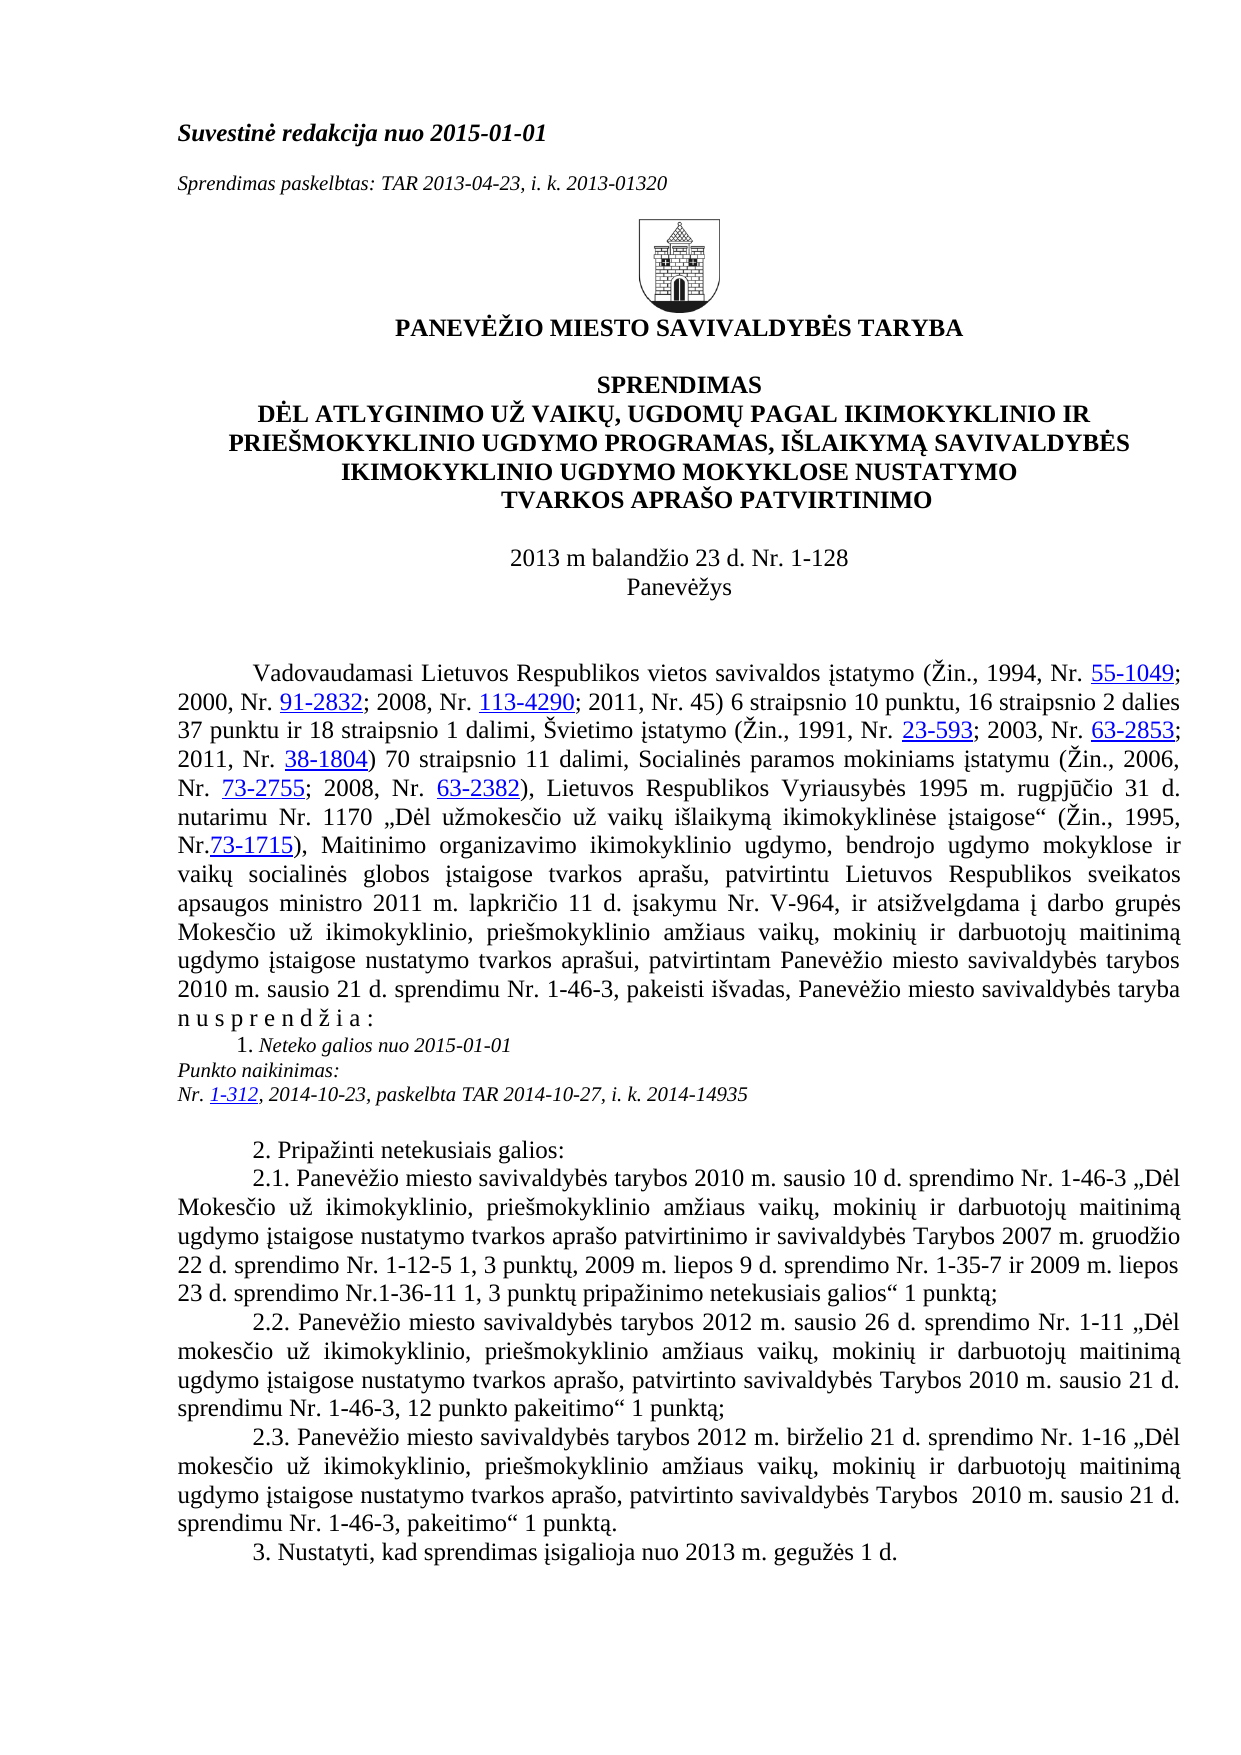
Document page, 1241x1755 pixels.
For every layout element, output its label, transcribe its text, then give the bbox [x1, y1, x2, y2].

text 3. Nustatyti, kad sprendimas įsigalioja nuo 2013 m. gegužės 1 d. [177, 1537, 1181, 1566]
text Vadovaudamasi Lietuvos Respublikos vietos savivaldos įstatymo (Žin., 1994, Nr. 55-1049; 2000, Nr. 91-2832; 2008, Nr. 113-4290; 2011, Nr. 45) 6 straipsnio 10 punktu, 16 straipsnio 2 dalies 37 punktu ir 18 straipsnio 1 dalimi, Švietimo įstatymo (Žin., 1991, Nr. 23-593; 2003, Nr. 63-2853; 2011, Nr. 38-1804) 70 straipsnio 11 dalimi, Socialinės paramos mokiniams įstatymu (Žin., 2006, Nr. 73-2755; 2008, Nr. 63-2382), Lietuvos Respublikos Vyriausybės 1995 m. rugpjūčio 31 d. nutarimu Nr. 1170 „Dėl užmokesčio už vaikų išlaikymą ikimokyklinėse įstaigose“ (Žin., 1995, Nr.73-1715), Maitinimo organizavimo ikimokyklinio ugdymo, bendrojo ugdymo mokyklose ir vaikų socialinės globos įstaigose tvarkos aprašu, patvirtintu Lietuvos Respublikos sveikatos apsaugos ministro 2011 m. lapkričio 11 d. įsakymu Nr. V-964, ir atsižvelgdama į darbo grupės Mokesčio už ikimokyklinio, priešmokyklinio amžiaus vaikų, mokinių ir darbuotojų maitinimą ugdymo įstaigose nustatymo tvarkos aprašui, patvirtintam Panevėžio miesto savivaldybės tarybos 2010 m. sausio 21 d. sprendimu Nr. 1-46-3, pakeisti išvadas, Panevėžio miesto savivaldybės taryba nusprendžia: [177, 658, 1181, 1032]
text Sprendimas paskelbtas: TAR 2013-04-23, i. k. 2013-01320 [177, 171, 1181, 195]
text PANEVĖŽIO MIESTO SAVIVALDYBĖS TARYBA [177, 313, 1181, 342]
text Nr. 1-312, 2014-10-23, paskelbta TAR 2014-10-27, i. k. 2014-14935 [177, 1082, 1181, 1106]
text Punkto naikinimas: [177, 1058, 1181, 1082]
text SPRENDIMAS [177, 370, 1181, 399]
text Panevėžys [177, 572, 1181, 600]
text 2013 m balandžio 23 d. Nr. 1-128 [177, 543, 1181, 572]
text 2. Pripažinti netekusiais galios: [177, 1135, 1181, 1163]
text DĖL ATLYGINIMO UŽ VAIKŲ, UGDOMŲ PAGAL ikimokyklinio IR priešmokyklinio UGDYMO PROGRAMAS, IŠLAIKYMĄ SAVIVALDYBĖS IKIMOKYKLINIO UGDYMO MOKYKLOSE NUSTATYMO [167, 399, 1181, 485]
text 2.2. Panevėžio miesto savivaldybės tarybos 2012 m. sausio 26 d. sprendimo Nr. 1-11 „Dėl mokesčio už ikimokyklinio, priešmokyklinio amžiaus vaikų, mokinių ir darbuotojų maitinimą ugdymo įstaigose nustatymo tvarkos aprašo, patvirtinto savivaldybės Tarybos 2010 m. sausio 21 d. sprendimu Nr. 1-46-3, 12 punkto pakeitimo“ 1 punktą; [177, 1307, 1181, 1422]
text 2.3. Panevėžio miesto savivaldybės tarybos 2012 m. birželio 21 d. sprendimo Nr. 1-16 „Dėl mokesčio už ikimokyklinio, priešmokyklinio amžiaus vaikų, mokinių ir darbuotojų maitinimą ugdymo įstaigose nustatymo tvarkos aprašo, patvirtinto savivaldybės Tarybos 2010 m. sausio 21 d. sprendimu Nr. 1-46-3, pakeitimo“ 1 punktą. [177, 1422, 1181, 1537]
text tvarkos APRAŠO PATVIRTINIMO [177, 485, 1181, 514]
text 1. Neteko galios nuo 2015-01-01 [177, 1032, 1181, 1058]
text 2.1. Panevėžio miesto savivaldybės tarybos 2010 m. sausio 10 d. sprendimo Nr. 1-46-3 „Dėl Mokesčio už ikimokyklinio, priešmokyklinio amžiaus vaikų, mokinių ir darbuotojų maitinimą ugdymo įstaigose nustatymo tvarkos aprašo patvirtinimo ir savivaldybės Tarybos 2007 m. gruodžio 22 d. sprendimo Nr. 1-12-5 1, 3 punktų, 2009 m. liepos 9 d. sprendimo Nr. 1-35-7 ir 2009 m. liepos 23 d. sprendimo Nr.1-36-11 1, 3 punktų pripažinimo netekusiais galios“ 1 punktą; [177, 1163, 1181, 1307]
text Suvestinė redakcija nuo 2015-01-01 [177, 118, 1181, 147]
